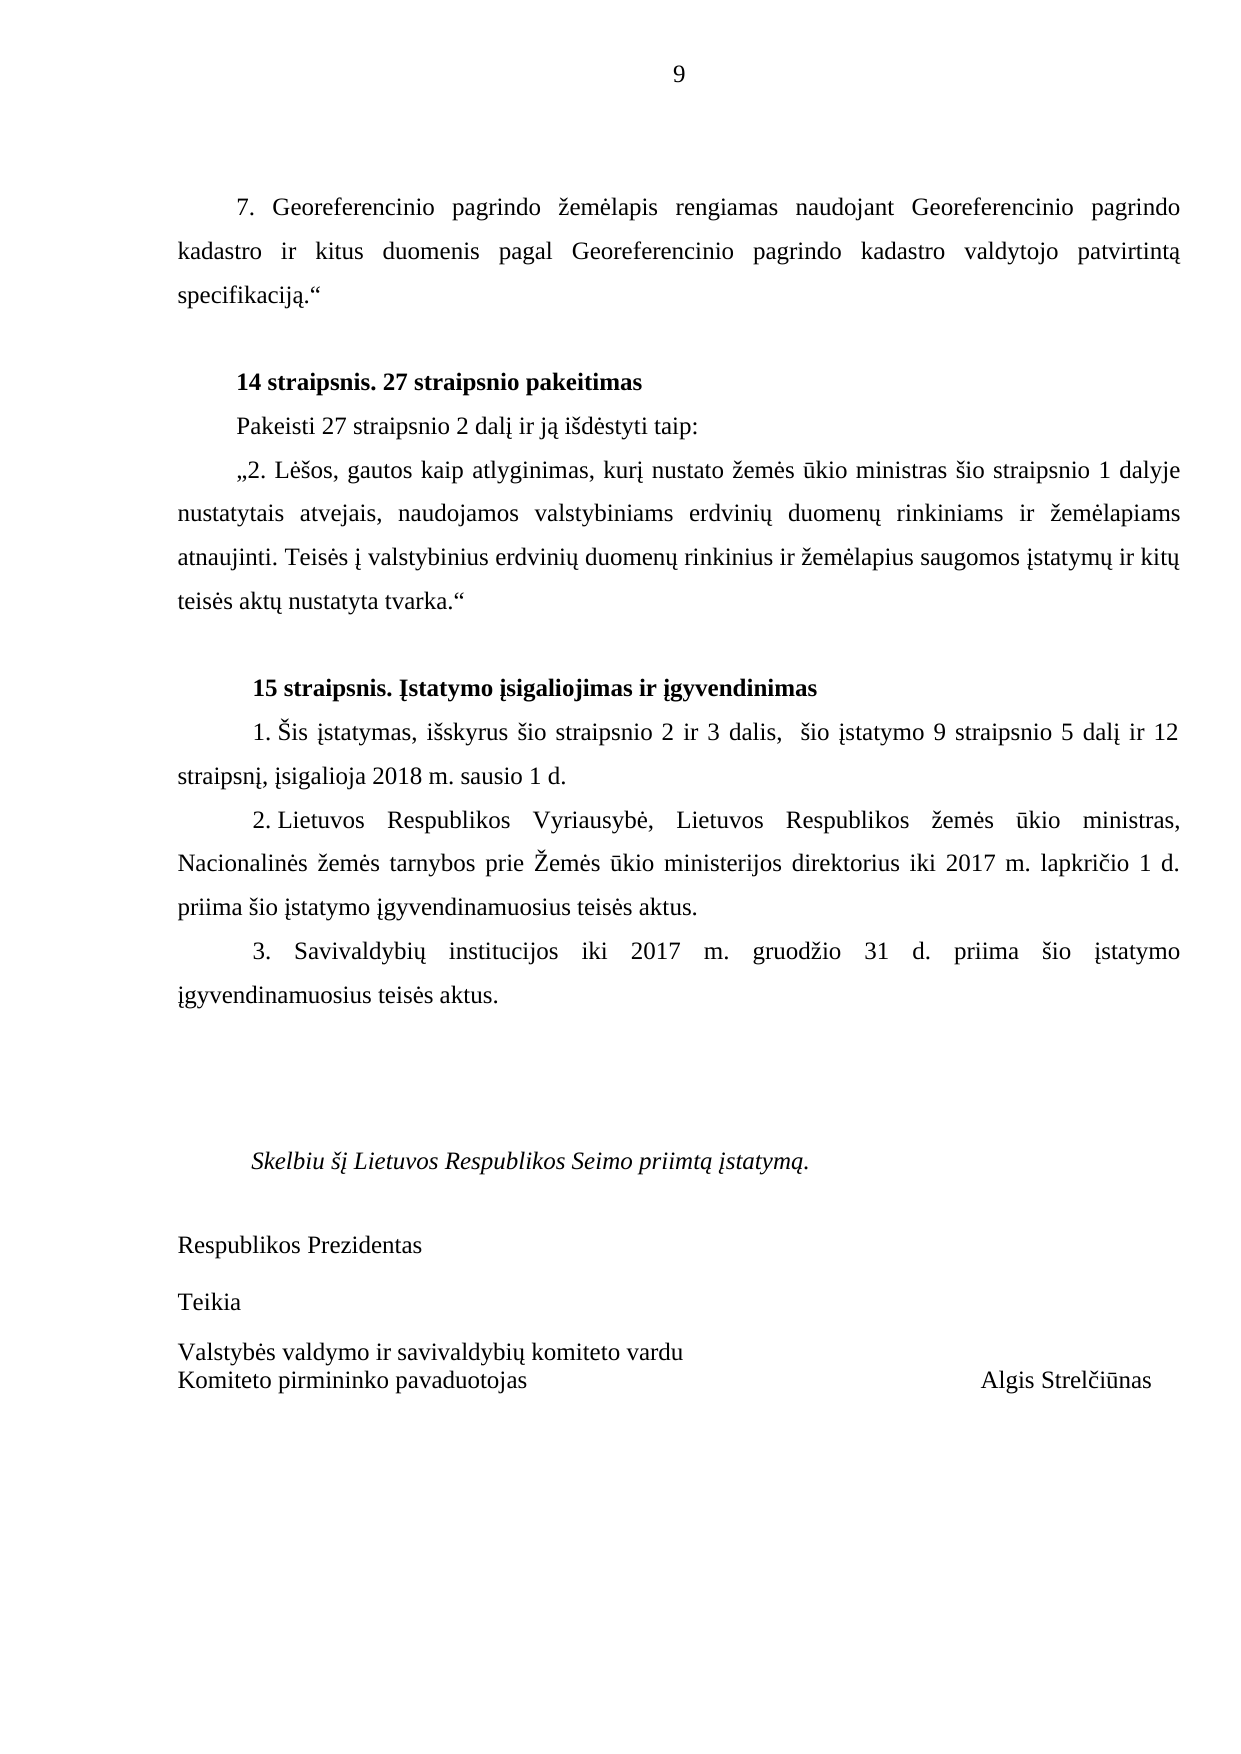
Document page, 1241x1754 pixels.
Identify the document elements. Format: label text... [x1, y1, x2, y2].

text Skelbiu šį Lietuvos Respublikos Seimo priimtą įstatymą. [177, 1133, 1181, 1175]
text Teikia [177, 1287, 1181, 1316]
text 14 straipsnis. 27 straipsnio pakeitimas [177, 352, 1181, 396]
text Valstybės valdymo ir savivaldybių komiteto vardu [177, 1337, 1181, 1366]
text 1. Šis įstatymas, išskyrus šio straipsnio 2 ir 3 dalis, šio įstatymo 9 straipsnio 5 dalį ir 12 straipsnį, įsigalioja 2018 m. sausio 1 d. [177, 702, 1181, 790]
text Pakeisti 27 straipsnio 2 dalį ir ją išdėstyti taip: [177, 396, 1181, 440]
text 7. Georeferencinio pagrindo žemėlapis rengiamas naudojant Georeferencinio pagrindo kadastro ir kitus duomenis pagal Georeferencinio pagrindo kadastro valdytojo patvirtintą specifikaciją.“ [177, 177, 1181, 308]
text 15 straipsnis. Įstatymo įsigaliojimas ir įgyvendinimas [177, 658, 1181, 702]
text „2. Lėšos, gautos kaip atlyginimas, kurį nustato žemės ūkio ministras šio straipsnio 1 dalyje nustatytais atvejais, naudojamos valstybiniams erdvinių duomenų rinkiniams ir žemėlapiams atnaujinti. Teisės į valstybinius erdvinių duomenų rinkinius ir žemėlapius saugomos įstatymų ir kitų teisės aktų nustatyta tvarka.“ [177, 440, 1181, 615]
text 3. Savivaldybių institucijos iki 2017 m. gruodžio 31 d. priima šio įstatymo įgyvendinamuosius teisės aktus. [177, 921, 1181, 1008]
text Komiteto pirmininko pavaduotojas Algis Strelčiūnas [177, 1366, 1181, 1394]
text 2. Lietuvos Respublikos Vyriausybė, Lietuvos Respublikos žemės ūkio ministras, Nacionalinės žemės tarnybos prie Žemės ūkio ministerijos direktorius iki 2017 m. lapkričio 1 d. priima šio įstatymo įgyvendinamuosius teisės aktus. [177, 790, 1181, 921]
text Respublikos Prezidentas [177, 1217, 1181, 1258]
